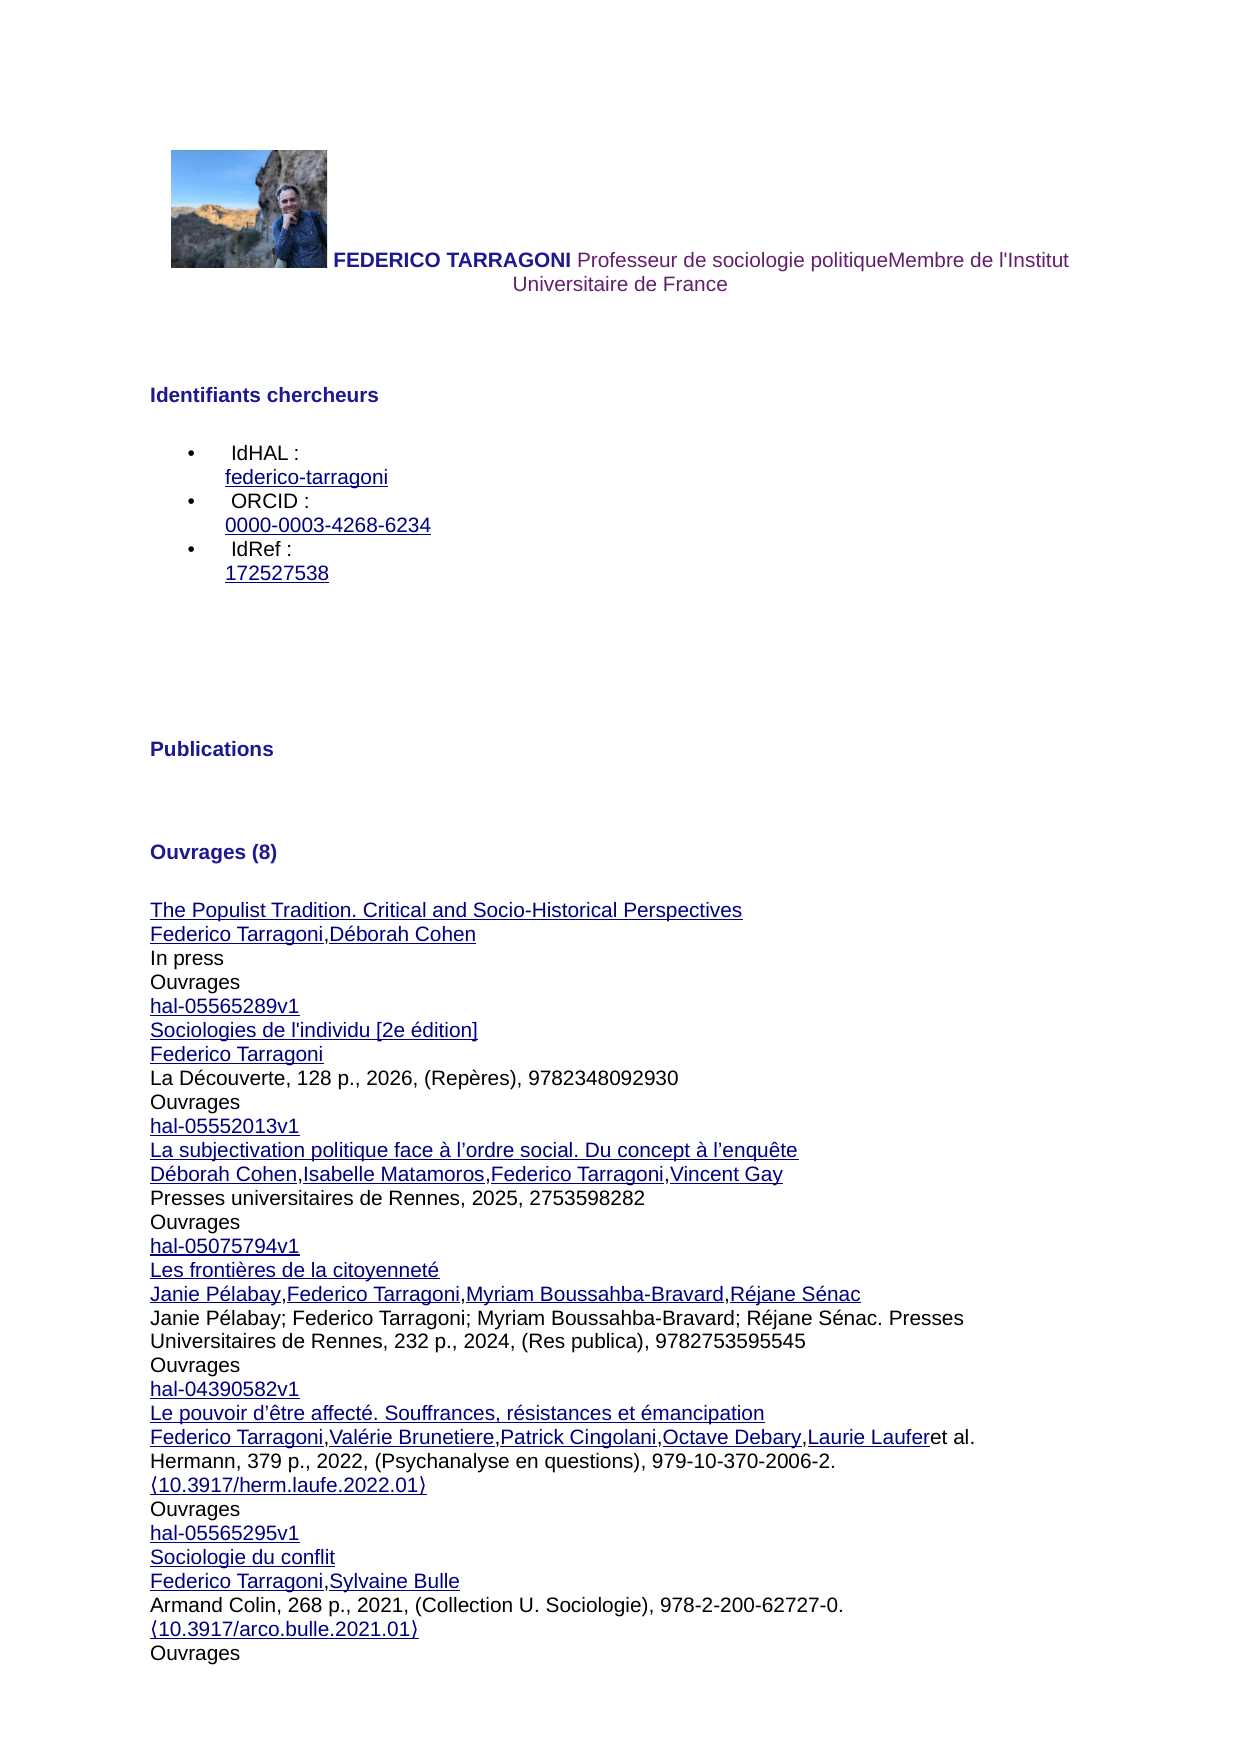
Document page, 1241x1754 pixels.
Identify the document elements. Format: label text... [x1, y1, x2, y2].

table_cell Sociologie du conflit Federico Tarragoni,Sylvaine Bulle Armand Colin, 268 p., 2021, (Collection U. Sociologie), 978-2-200-62727-0. ⟨10.3917/arco.bulle.2021.01⟩ Ouvrages [150, 1545, 1090, 1665]
subtitle Identifiants chercheurs [150, 382, 1090, 406]
table_cell Le pouvoir d’être affecté. Souffrances, résistances et émancipation Federico Tarragoni,Valérie Brunetiere,Patrick Cingolani,Octave Debary,Laurie Lauferet al. Hermann, 379 p., 2022, (Psychanalyse en questions), 979-10-370-2006-2. ⟨10.3917/herm.laufe.2022.01⟩ Ouvrages hal-05565295v1 [150, 1401, 1090, 1545]
subtitle FEDERICO TARRAGONI Professeur de sociologie politiqueMembre de l'Institut Universitaire de France [150, 150, 1090, 296]
picture [171, 150, 328, 268]
subtitle Ouvrages (8) [150, 840, 1090, 864]
list 0000-0003-4268-6234 [187, 513, 1090, 537]
list federico-tarragoni [187, 465, 1090, 489]
table_cell Sociologies de l'individu [2e édition] Federico Tarragoni La Découverte, 128 p., 2026, (Repères), 9782348092930 Ouvrages hal-05552013v1 [150, 1018, 1090, 1138]
table_cell Les frontières de la citoyenneté Janie Pélabay,Federico Tarragoni,Myriam Boussahba-Bravard,Réjane Sénac Janie Pélabay; Federico Tarragoni; Myriam Boussahba-Bravard; Réjane Sénac. Presses Universitaires de Rennes, 232 p., 2024, (Res publica), 9782753595545 Ouvrages hal-04390582v1 [150, 1258, 1090, 1401]
table_cell La subjectivation politique face à l’ordre social. Du concept à l’enquête Déborah Cohen,Isabelle Matamoros,Federico Tarragoni,Vincent Gay Presses universitaires de Rennes, 2025, 2753598282 Ouvrages hal-05075794v1 [150, 1138, 1090, 1257]
table_header The Populist Tradition. Critical and Socio-Historical Perspectives Federico Tarragoni,Déborah Cohen In press Ouvrages hal-05565289v1 [150, 898, 1090, 1018]
list 172527538 [187, 561, 1090, 584]
list ORCID : [187, 489, 1090, 513]
list IdHAL : [187, 441, 1090, 465]
list IdRef : [187, 537, 1090, 561]
subtitle Publications [150, 737, 1090, 761]
